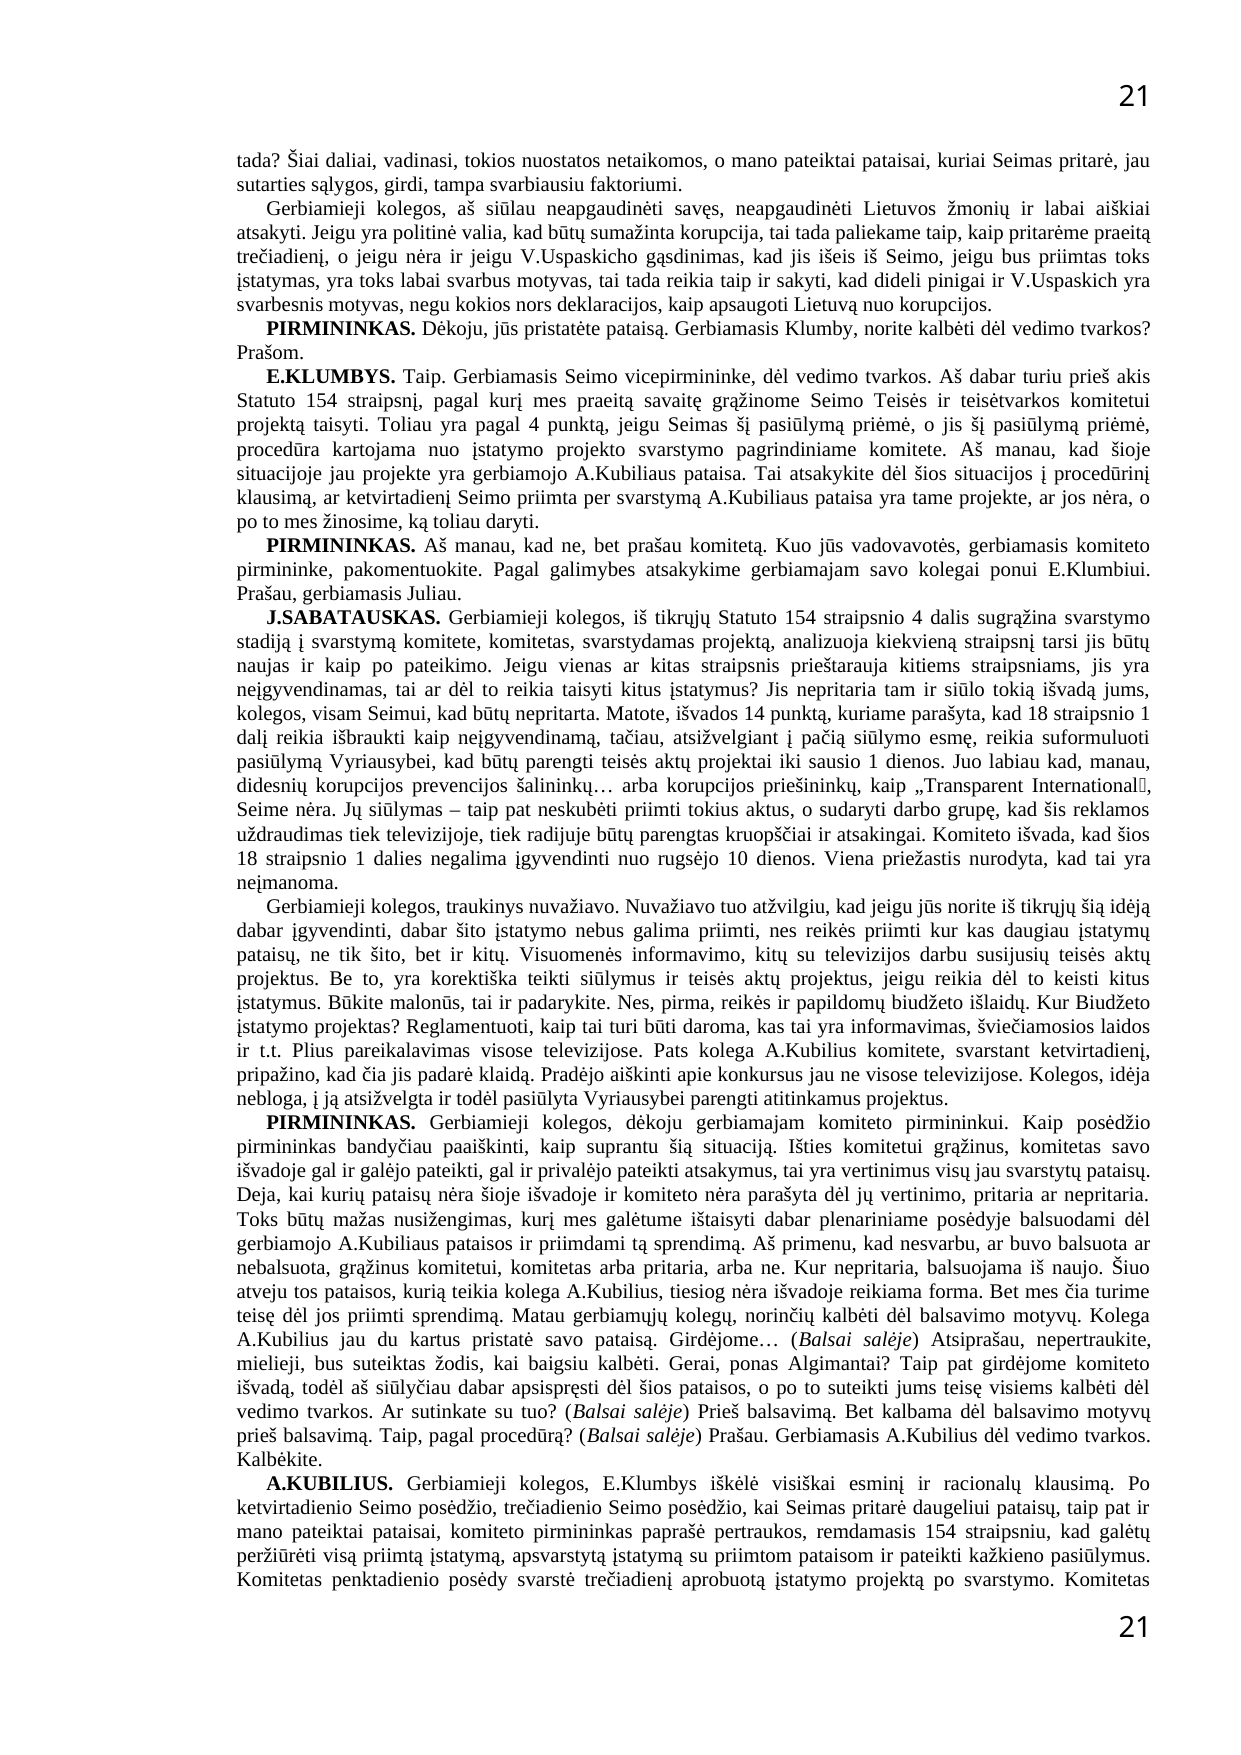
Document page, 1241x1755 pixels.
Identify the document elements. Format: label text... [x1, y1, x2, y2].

text PIRMININKAS. Gerbiamieji kolegos, dėkoju gerbiamajam komiteto pirmininkui. Kaip posėdžio pirmininkas bandyčiau paaiškinti, kaip suprantu šią situaciją. Išties komitetui grąžinus, komitetas savo išvadoje gal ir galėjo pateikti, gal ir privalėjo pateikti atsakymus, tai yra vertinimus visų jau svarstytų pataisų. Deja, kai kurių pataisų nėra šioje išvadoje ir komiteto nėra parašyta dėl jų vertinimo, pritaria ar nepritaria. Toks būtų mažas nusižengimas, kurį mes galėtume ištaisyti dabar plenariniame posėdyje balsuodami dėl gerbiamojo A.Kubiliaus pataisos ir priimdami tą sprendimą. Aš primenu, kad nesvarbu, ar buvo balsuota ar nebalsuota, grąžinus komitetui, komitetas arba pritaria, arba ne. Kur nepritaria, balsuojama iš naujo. Šiuo atveju tos pataisos, kurią teikia kolega A.Kubilius, tiesiog nėra išvadoje reikiama forma. Bet mes čia turime teisę dėl jos priimti sprendimą. Matau gerbiamųjų kolegų, norinčių kalbėti dėl balsavimo motyvų. Kolega A.Kubilius jau du kartus pristatė savo pataisą. Girdėjome… (Balsai salėje) Atsiprašau, nepertraukite, mielieji, bus suteiktas žodis, kai baigsiu kalbėti. Gerai, ponas Algimantai? Taip pat girdėjome komiteto išvadą, todėl aš siūlyčiau dabar apsispręsti dėl šios pataisos, o po to suteikti jums teisę visiems kalbėti dėl vedimo tvarkos. Ar sutinkate su tuo? (Balsai salėje) Prieš balsavimą. Bet kalbama dėl balsavimo motyvų prieš balsavimą. Taip, pagal procedūrą? (Balsai salėje) Prašau. Gerbiamasis A.Kubilius dėl vedimo tvarkos. Kalbėkite. [236, 1110, 1152, 1471]
text PIRMININKAS. Aš manau, kad ne, bet prašau komitetą. Kuo jūs vadovavotės, gerbiamasis komiteto pirmininke, pakomentuokite. Pagal galimybes atsakykime gerbiamajam savo kolegai ponui E.Klumbiui. Prašau, gerbiamasis Juliau. [236, 533, 1152, 605]
text PIRMININKAS. Dėkoju, jūs pristatėte pataisą. Gerbiamasis Klumby, norite kalbėti dėl vedimo tvarkos? Prašom. [236, 316, 1152, 364]
text J.SABATAUSKAS. Gerbiamieji kolegos, iš tikrųjų Statuto 154 straipsnio 4 dalis sugrąžina svarstymo stadiją į svarstymą komitete, komitetas, svarstydamas projektą, analizuoja kiekvieną straipsnį tarsi jis būtų naujas ir kaip po pateikimo. Jeigu vienas ar kitas straipsnis prieštarauja kitiems straipsniams, jis yra neįgyvendinamas, tai ar dėl to reikia taisyti kitus įstatymus? Jis nepritaria tam ir siūlo tokią išvadą jums, kolegos, visam Seimui, kad būtų nepritarta. Matote, išvados 14 punktą, kuriame parašyta, kad 18 straipsnio 1 dalį reikia išbraukti kaip neįgyvendinamą, tačiau, atsižvelgiant į pačią siūlymo esmę, reikia suformuluoti pasiūlymą Vyriausybei, kad būtų parengti teisės aktų projektai iki sausio 1 dienos. Juo labiau kad, manau, didesnių korupcijos prevencijos šalininkų… arba korupcijos priešininkų, kaip „Transparent International, Seime nėra. Jų siūlymas – taip pat neskubėti priimti tokius aktus, o sudaryti darbo grupę, kad šis reklamos uždraudimas tiek televizijoje, tiek radijuje būtų parengtas kruopščiai ir atsakingai. Komiteto išvada, kad šios 18 straipsnio 1 dalies negalima įgyvendinti nuo rugsėjo 10 dienos. Viena priežastis nurodyta, kad tai yra neįmanoma. [236, 605, 1152, 894]
text E.KLUMBYS. Taip. Gerbiamasis Seimo vicepirmininke, dėl vedimo tvarkos. Aš dabar turiu prieš akis Statuto 154 straipsnį, pagal kurį mes praeitą savaitę grąžinome Seimo Teisės ir teisėtvarkos komitetui projektą taisyti. Toliau yra pagal 4 punktą, jeigu Seimas šį pasiūlymą priėmė, o jis šį pasiūlymą priėmė, procedūra kartojama nuo įstatymo projekto svarstymo pagrindiniame komitete. Aš manau, kad šioje situacijoje jau projekte yra gerbiamojo A.Kubiliaus pataisa. Tai atsakykite dėl šios situacijos į procedūrinį klausimą, ar ketvirtadienį Seimo priimta per svarstymą A.Kubiliaus pataisa yra tame projekte, ar jos nėra, o po to mes žinosime, ką toliau daryti. [236, 364, 1152, 533]
text A.KUBILIUS. Gerbiamieji kolegos, E.Klumbys iškėlė visiškai esminį ir racionalų klausimą. Po ketvirtadienio Seimo posėdžio, trečiadienio Seimo posėdžio, kai Seimas pritarė daugeliui pataisų, taip pat ir mano pateiktai pataisai, komiteto pirmininkas paprašė pertraukos, remdamasis 154 straipsniu, kad galėtų peržiūrėti visą priimtą įstatymą, apsvarstytą įstatymą su priimtom pataisom ir pateikti kažkieno pasiūlymus. Komitetas penktadienio posėdy svarstė trečiadienį aprobuotą įstatymo projektą po svarstymo. Komitetas [236, 1471, 1152, 1591]
text Gerbiamieji kolegos, traukinys nuvažiavo. Nuvažiavo tuo atžvilgiu, kad jeigu jūs norite iš tikrųjų šią idėją dabar įgyvendinti, dabar šito įstatymo nebus galima priimti, nes reikės priimti kur kas daugiau įstatymų pataisų, ne tik šito, bet ir kitų. Visuomenės informavimo, kitų su televizijos darbu susijusių teisės aktų projektus. Be to, yra korektiška teikti siūlymus ir teisės aktų projektus, jeigu reikia dėl to keisti kitus įstatymus. Būkite malonūs, tai ir padarykite. Nes, pirma, reikės ir papildomų biudžeto išlaidų. Kur Biudžeto įstatymo projektas? Reglamentuoti, kaip tai turi būti daroma, kas tai yra informavimas, šviečiamosios laidos ir t.t. Plius pareikalavimas visose televizijose. Pats kolega A.Kubilius komitete, svarstant ketvirtadienį, pripažino, kad čia jis padarė klaidą. Pradėjo aiškinti apie konkursus jau ne visose televizijose. Kolegos, idėja nebloga, į ją atsižvelgta ir todėl pasiūlyta Vyriausybei parengti atitinkamus projektus. [236, 894, 1152, 1110]
text tada? Šiai daliai, vadinasi, tokios nuostatos netaikomos, o mano pateiktai pataisai, kuriai Seimas pritarė, jau sutarties sąlygos, girdi, tampa svarbiausiu faktoriumi. [236, 148, 1152, 196]
text Gerbiamieji kolegos, aš siūlau neapgaudinėti savęs, neapgaudinėti Lietuvos žmonių ir labai aiškiai atsakyti. Jeigu yra politinė valia, kad būtų sumažinta korupcija, tai tada paliekame taip, kaip pritarėme praeitą trečiadienį, o jeigu nėra ir jeigu V.Uspaskicho gąsdinimas, kad jis išeis iš Seimo, jeigu bus priimtas toks įstatymas, yra toks labai svarbus motyvas, tai tada reikia taip ir sakyti, kad dideli pinigai ir V.Uspaskich yra svarbesnis motyvas, negu kokios nors deklaracijos, kaip apsaugoti Lietuvą nuo korupcijos. [236, 196, 1152, 316]
